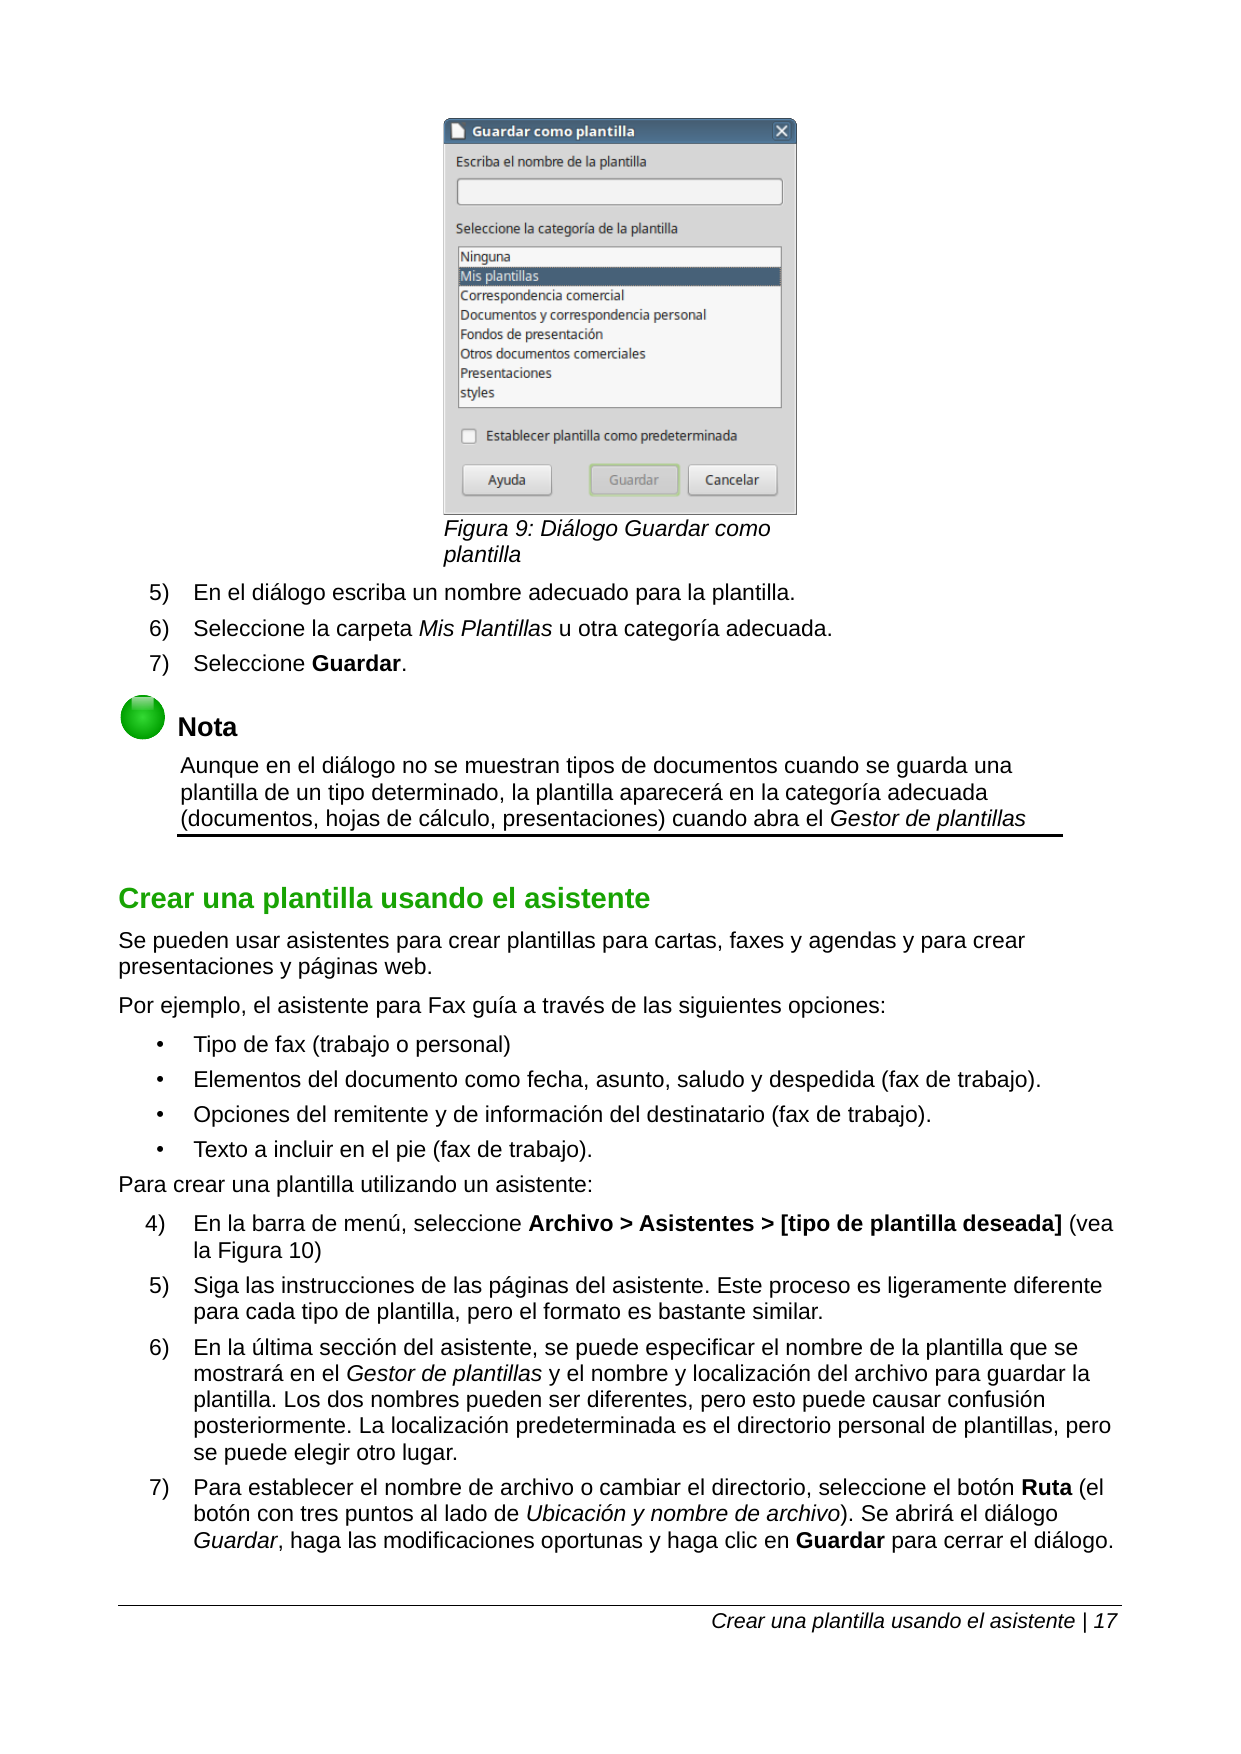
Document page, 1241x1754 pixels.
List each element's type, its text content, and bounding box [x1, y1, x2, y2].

text Para crear una plantilla utilizando un asistente: [118, 1171, 1122, 1198]
text Se pueden usar asistentes para crear plantillas para cartas, faxes y agendas y para crear presentaciones y páginas web. [118, 927, 1122, 979]
picture [443, 118, 797, 515]
list En la barra de menú, seleccione Archivo > Asistentes > [tipo de plantilla deseada] (vea la Figura 10) [165, 1210, 1122, 1263]
list Seleccione Guardar. [169, 650, 1122, 676]
subtitle Crear una plantilla usando el asistente [118, 881, 1122, 915]
list Texto a incluir en el pie (fax de trabajo). [156, 1136, 1122, 1163]
text Figura 9: Diálogo Guardar como plantilla [443, 515, 797, 567]
list En la última sección del asistente, se puede especificar el nombre de la plantilla que se mostrará en el Gestor de plantillas y el nombre y localización del archivo para guardar la plantilla. Los dos nombres pueden ser diferentes, pero esto puede causar confusión posteriormente. La localización predeterminada es el directorio personal de plantillas, pero se puede elegir otro lugar. [169, 1333, 1122, 1465]
subtitle Nota [118, 692, 1122, 742]
list Elementos del documento como fecha, asunto, saludo y despedida (fax de trabajo). [156, 1066, 1122, 1092]
list Tipo de fax (trabajo o personal) [156, 1031, 1122, 1057]
list Seleccione la carpeta Mis Plantillas u otra categoría adecuada. [169, 614, 1122, 641]
list Siga las instrucciones de las páginas del asistente. Este proceso es ligeramente diferente para cada tipo de plantilla, pero el formato es bastante similar. [169, 1272, 1122, 1324]
text Aunque en el diálogo no se muestran tipos de documentos cuando se guarda una plantilla de un tipo determinado, la plantilla aparecerá en la categoría adecuada (documentos, hojas de cálculo, presentaciones) cuando abra el Gestor de plantillas [177, 749, 1063, 834]
list En el diálogo escriba un nombre adecuado para la plantilla. [169, 579, 1122, 606]
list Para establecer el nombre de archivo o cambiar el directorio, seleccione el botón Ruta (el botón con tres puntos al lado de Ubicación y nombre de archivo). Se abrirá el diálogo Guardar, haga las modificaciones oportunas y haga clic en Guardar para cerrar el diálogo. [169, 1474, 1122, 1553]
list Opciones del remitente y de información del destinatario (fax de trabajo). [156, 1101, 1122, 1127]
text Por ejemplo, el asistente para Fax guía a través de las siguientes opciones: [118, 992, 1122, 1018]
